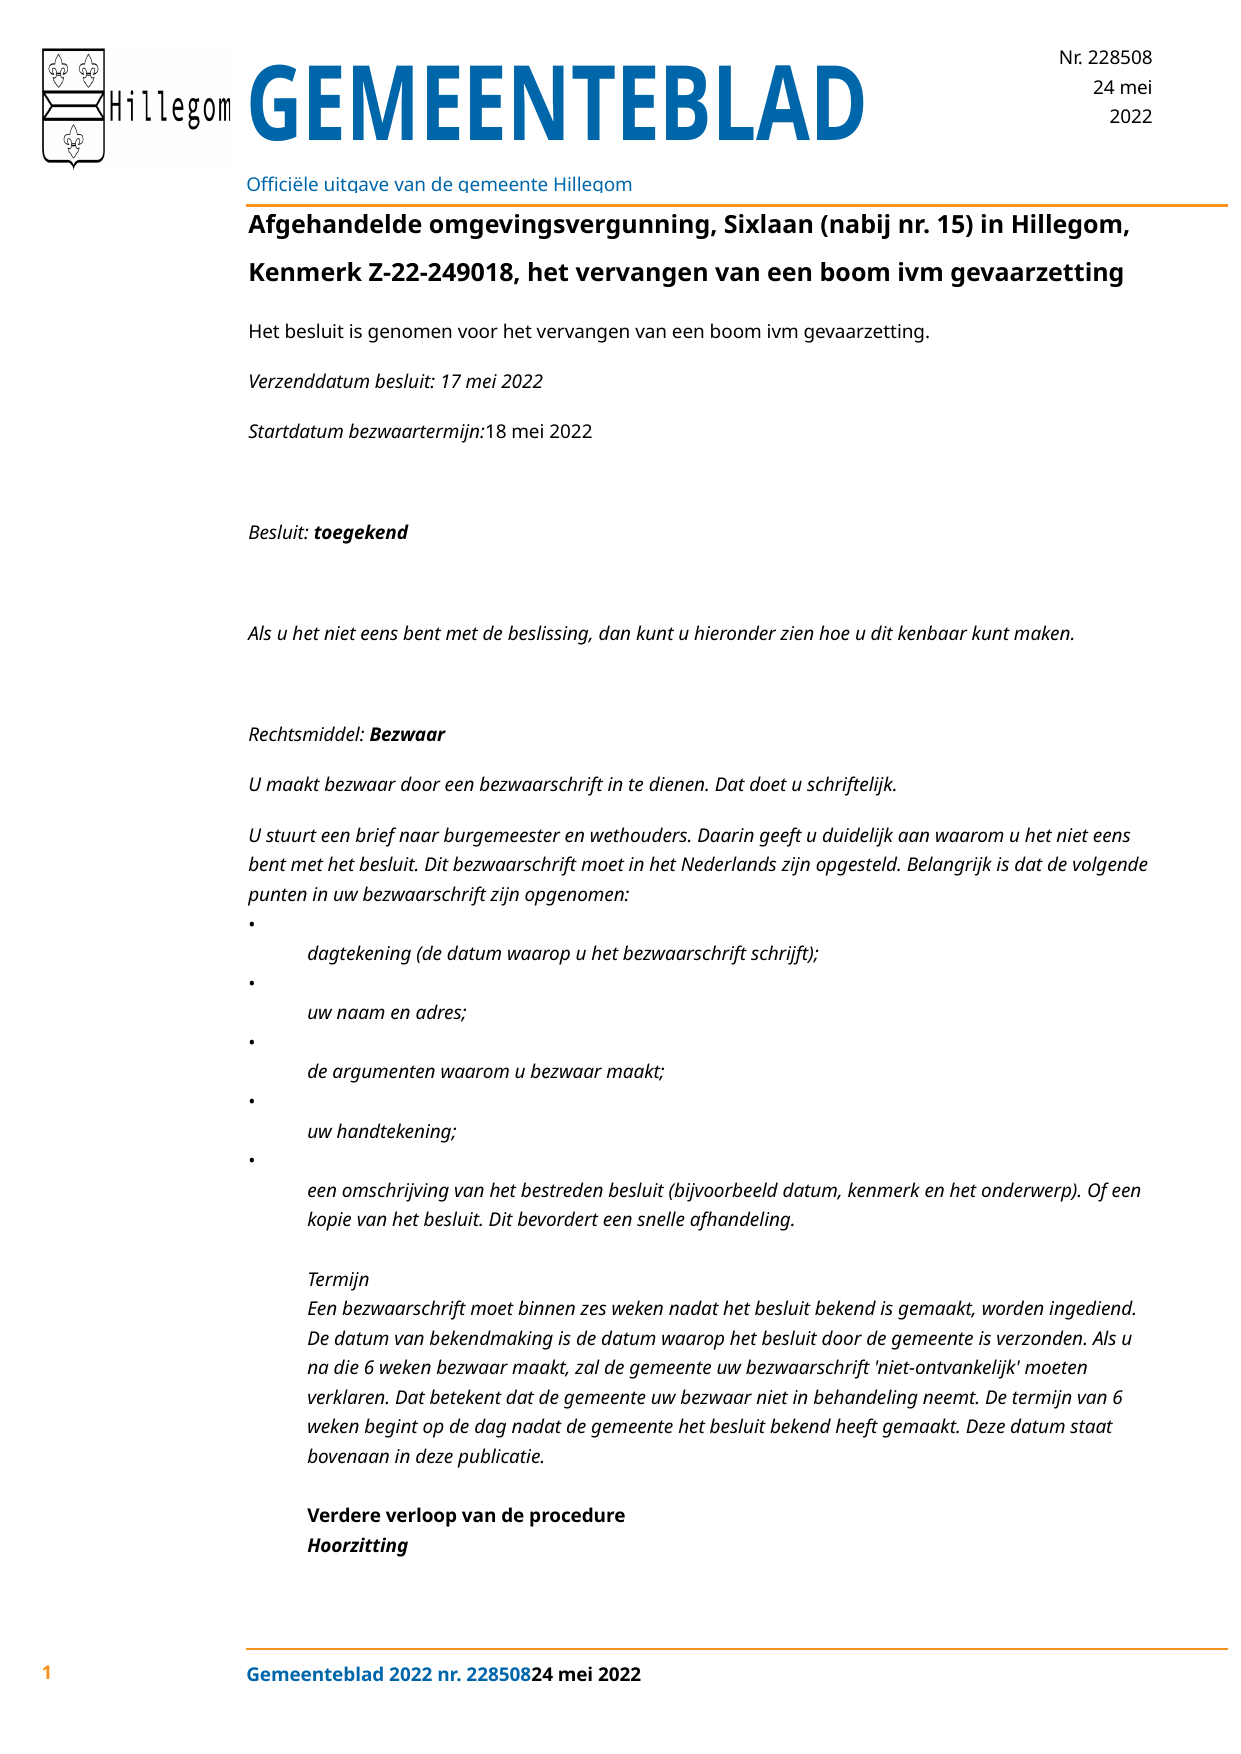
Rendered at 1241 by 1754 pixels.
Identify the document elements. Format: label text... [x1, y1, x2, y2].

list Termijn [248, 1266, 1152, 1292]
text Verzenddatum besluit: 17 mei 2022 [248, 368, 1152, 394]
list Hoorzitting [248, 1532, 1152, 1558]
text Rechtsmiddel: Bezwaar [248, 721, 1152, 747]
text Het besluit is genomen voor het vervangen van een boom ivm gevaarzetting. [248, 318, 1152, 344]
list een omschrijving van het bestreden besluit (bijvoorbeeld datum, kenmerk en het onderwerp). Of een kopie van het besluit. Dit bevordert een snelle afhandeling. [248, 1177, 1152, 1232]
text Besluit: toegekend [248, 519, 1152, 545]
list Een bezwaarschrift moet binnen zes weken nadat het besluit bekend is gemaakt, worden ingediend. De datum van bekendmaking is de datum waarop het besluit door de gemeente is verzonden. Als u na die 6 weken bezwaar maakt, zal de gemeente uw bezwaarschrift 'niet-ontvankelijk' moeten verklaren. Dat betekent dat de gemeente uw bezwaar niet in behandeling neemt. De termijn van 6 weken begint op de dag nadat de gemeente het besluit bekend heeft gemaakt. Deze datum staat bovenaan in deze publicatie. [248, 1295, 1152, 1469]
list de argumenten waarom u bezwaar maakt; [248, 1059, 1152, 1084]
text U stuurt een brief naar burgemeester en wethouders. Daarin geeft u duidelijk aan waarom u het niet eens bent met het besluit. Dit bezwaarschrift moet in het Nederlands zijn opgesteld. Belangrijk is dat de volgende punten in uw bezwaarschrift zijn opgenomen: [248, 822, 1152, 907]
list uw handtekening; [248, 1118, 1152, 1144]
text U maakt bezwaar door een bezwaarschrift in te dienen. Dat doet u schriftelijk. [248, 772, 1152, 797]
list Verdere verloop van de procedure [248, 1502, 1152, 1528]
picture [41, 47, 231, 172]
text Startdatum bezwaartermijn:18 mei 2022 [248, 419, 1152, 444]
text Als u het niet eens bent met de beslissing, dan kunt u hieronder zien hoe u dit kenbaar kunt maken. [248, 620, 1152, 646]
list dagtekening (de datum waarop u het bezwaarschrift schrijft); [248, 940, 1152, 966]
text Afgehandelde omgevingsvergunning, Sixlaan (nabij nr. 15) in Hillegom, Kenmerk Z-22-249018, het vervangen van een boom ivm gevaarzetting [248, 207, 1152, 288]
list uw naam en adres; [248, 999, 1152, 1025]
